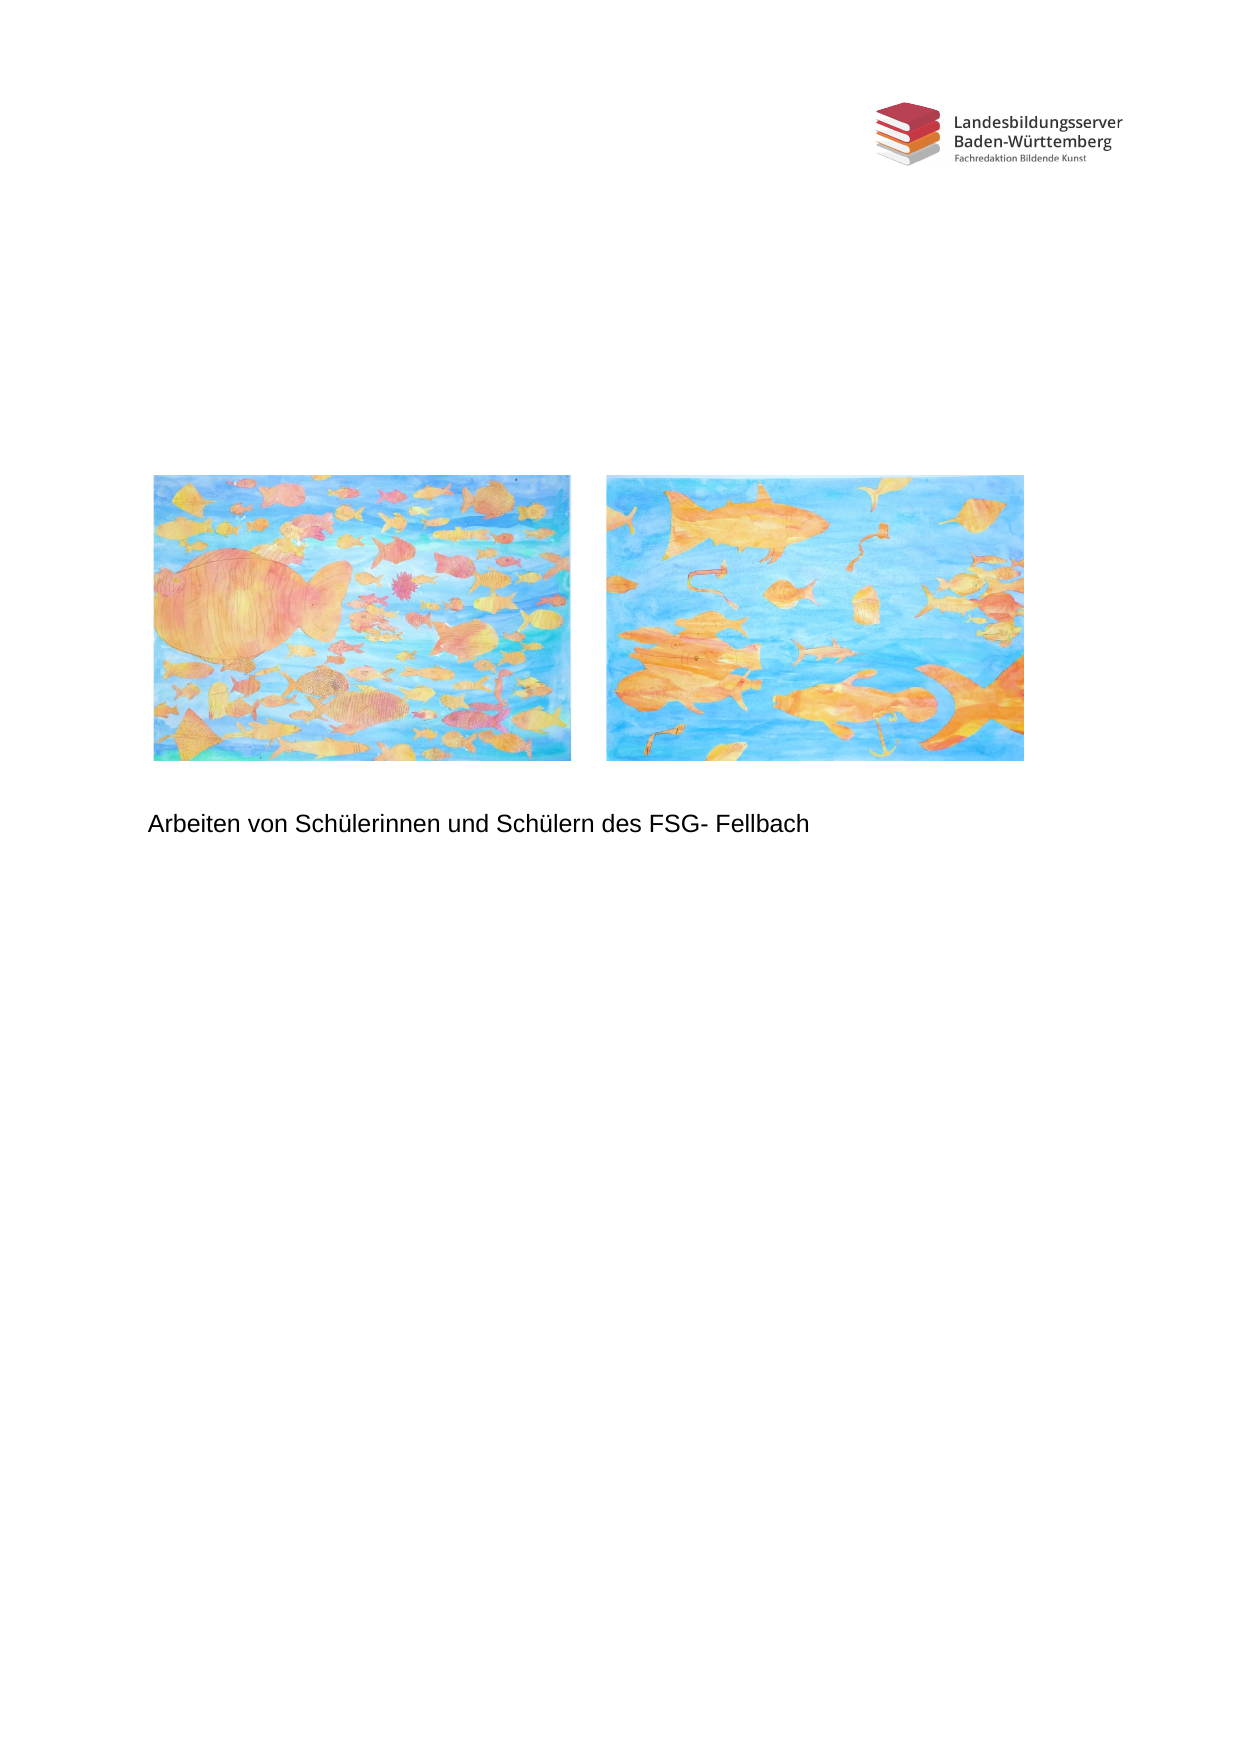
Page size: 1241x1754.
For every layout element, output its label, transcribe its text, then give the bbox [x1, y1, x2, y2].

text Arbeiten von Schülerinnen und Schülern des FSG- Fellbach [148, 809, 1093, 838]
